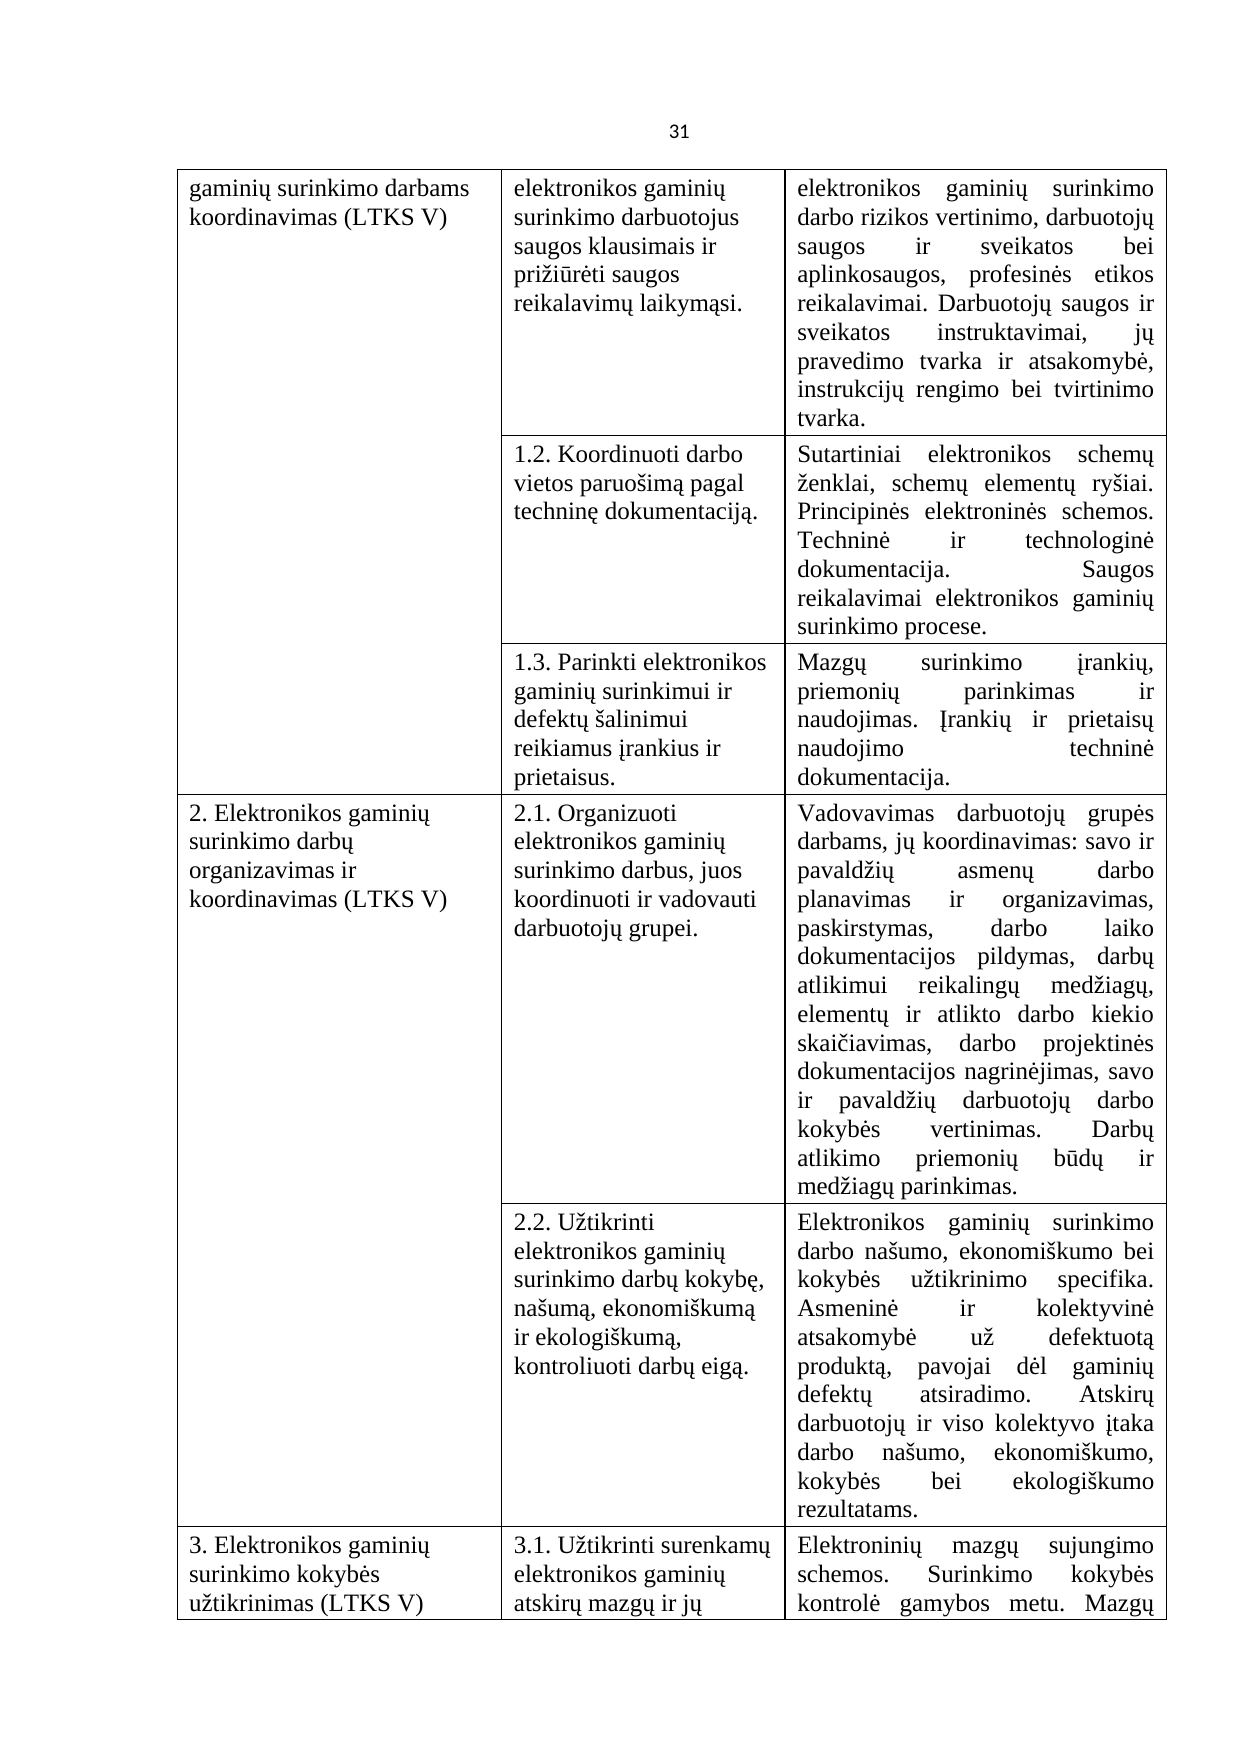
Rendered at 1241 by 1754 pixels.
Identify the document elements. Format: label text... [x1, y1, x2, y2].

table_cell 3. Elektronikos gaminių surinkimo kokybės užtikrinimas (LTKS V) [178, 1527, 501, 1619]
table_cell Vadovavimas darbuotojų grupės darbams, jų koordinavimas: savo ir pavaldžių asmenų darbo planavimas ir organizavimas, paskirstymas, darbo laiko dokumentacijos pildymas, darbų atlikimui reikalingų medžiagų, elementų ir atlikto darbo kiekio skaičiavimas, darbo projektinės dokumentacijos nagrinėjimas, savo ir pavaldžių darbuotojų darbo kokybės vertinimas. Darbų atlikimo priemonių būdų ir medžiagų parinkimas. [786, 795, 1166, 1203]
table_cell gaminių surinkimo darbams koordinavimas (LTKS V) [178, 170, 501, 794]
table_cell elektronikos gaminių surinkimo darbuotojus saugos klausimais ir prižiūrėti saugos reikalavimų laikymąsi. [502, 170, 784, 435]
table_cell 1.2. Koordinuoti darbo vietos paruošimą pagal techninę dokumentaciją. [502, 436, 784, 643]
table_cell 2.1. Organizuoti elektronikos gaminių surinkimo darbus, juos koordinuoti ir vadovauti darbuotojų grupei. [502, 795, 784, 1203]
table_cell 1.3. Parinkti elektronikos gaminių surinkimui ir defektų šalinimui reikiamus įrankius ir prietaisus. [502, 644, 784, 794]
table_cell Sutartiniai elektronikos schemų ženklai, schemų elementų ryšiai. Principinės elektroninės schemos. Techninė ir technologinė dokumentacija. Saugos reikalavimai elektronikos gaminių surinkimo procese. [786, 436, 1166, 643]
table_cell Elektronikos gaminių surinkimo darbo našumo, ekonomiškumo bei kokybės užtikrinimo specifika. Asmeninė ir kolektyvinė atsakomybė už defektuotą produktą, pavojai dėl gaminių defektų atsiradimo. Atskirų darbuotojų ir viso kolektyvo įtaka darbo našumo, ekonomiškumo, kokybės bei ekologiškumo rezultatams. [786, 1204, 1166, 1526]
table_cell 2.2. Užtikrinti elektronikos gaminių surinkimo darbų kokybę, našumą, ekonomiškumą ir ekologiškumą, kontroliuoti darbų eigą. [502, 1204, 784, 1526]
table_cell 3.1. Užtikrinti surenkamų elektronikos gaminių atskirų mazgų ir jų [502, 1527, 784, 1619]
table_cell elektronikos gaminių surinkimo darbo rizikos vertinimo, darbuotojų saugos ir sveikatos bei aplinkosaugos, profesinės etikos reikalavimai. Darbuotojų saugos ir sveikatos instruktavimai, jų pravedimo tvarka ir atsakomybė, instrukcijų rengimo bei tvirtinimo tvarka. [786, 170, 1166, 435]
table_cell Elektroninių mazgų sujungimo schemos. Surinkimo kokybės kontrolė gamybos metu. Mazgų [786, 1527, 1166, 1619]
table_cell Mazgų surinkimo įrankių, priemonių parinkimas ir naudojimas. Įrankių ir prietaisų naudojimo techninė dokumentacija. [786, 644, 1166, 794]
table_cell 2. Elektronikos gaminių surinkimo darbų organizavimas ir koordinavimas (LTKS V) [178, 795, 501, 1526]
